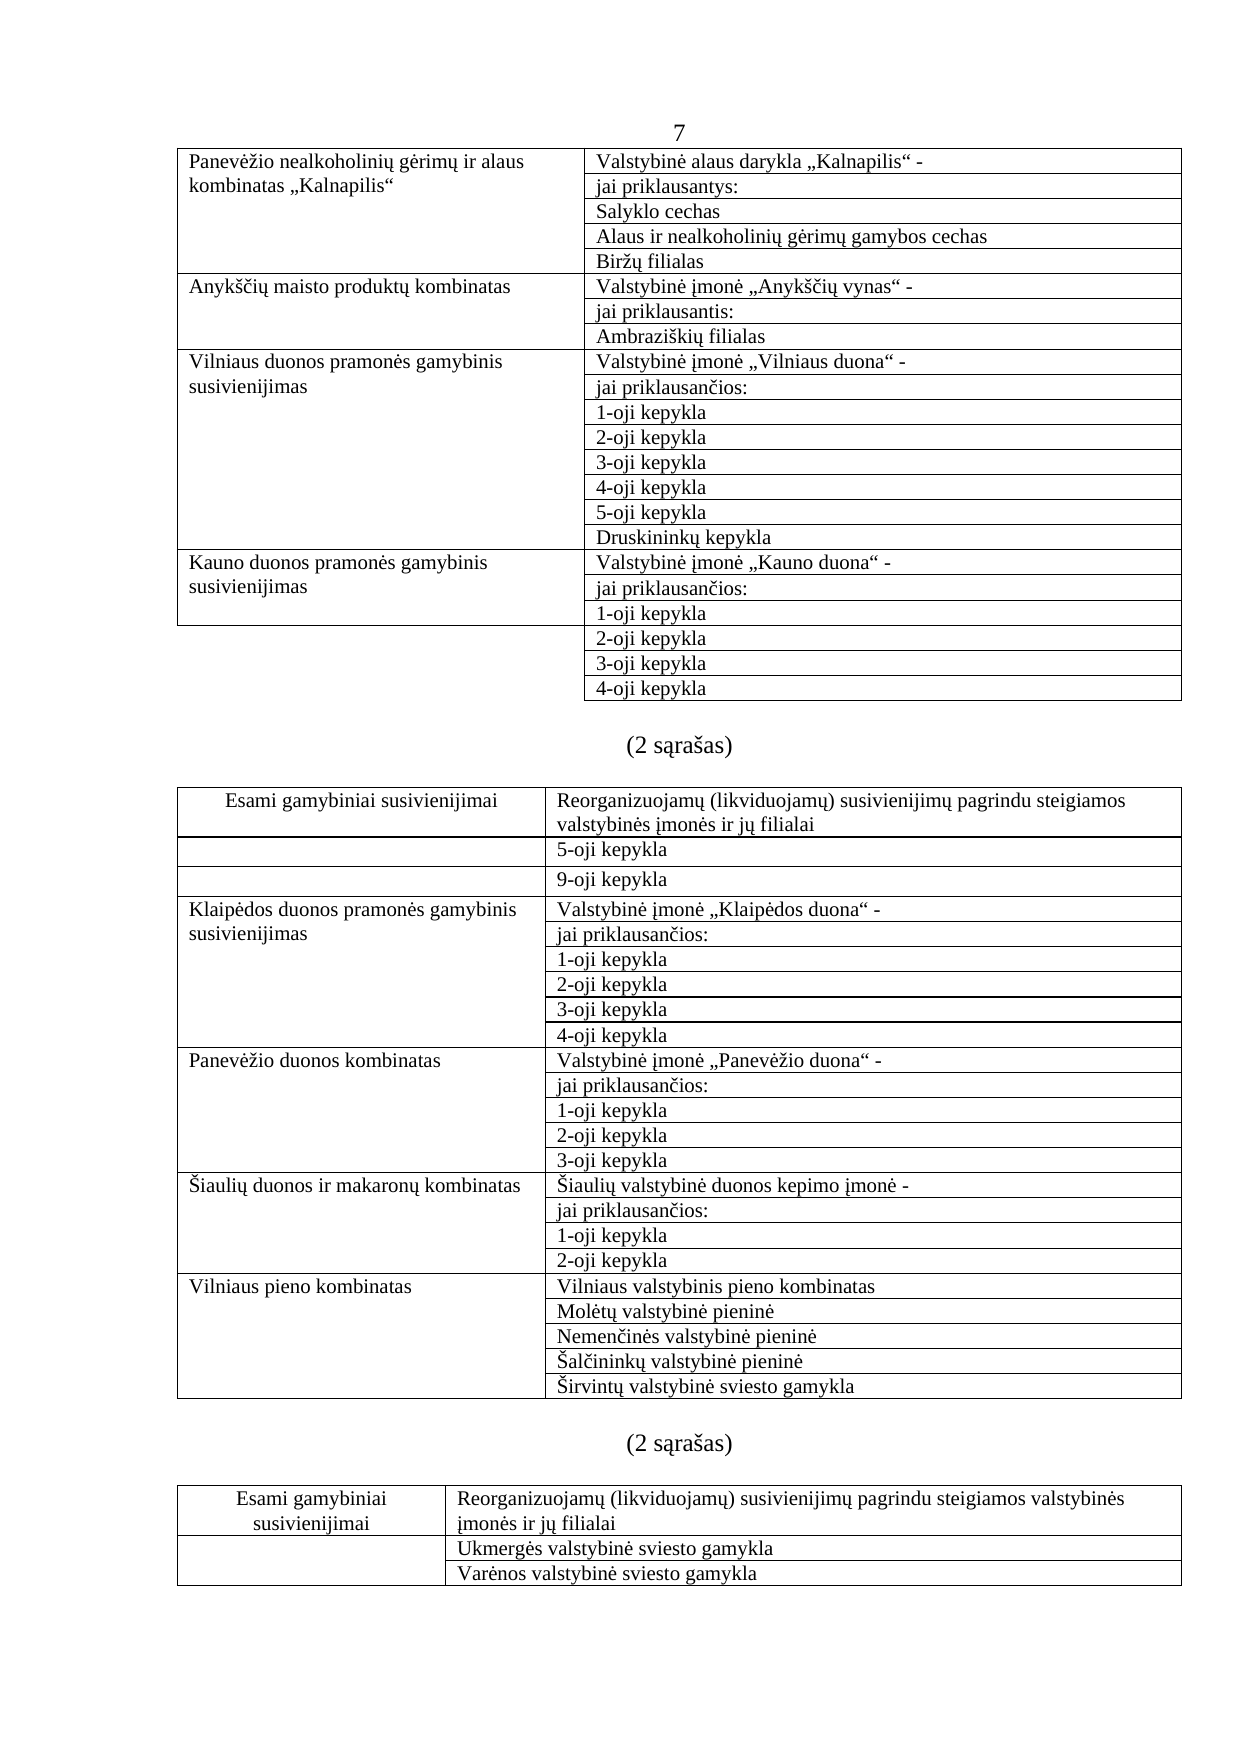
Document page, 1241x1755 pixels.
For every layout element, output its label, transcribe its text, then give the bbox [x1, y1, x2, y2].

table_cell Nemenčinės valstybinė pieninė [546, 1324, 1181, 1348]
table_cell Ambraziškių filialas [585, 324, 1181, 348]
table_cell Vilniaus valstybinis pieno kombinatas [546, 1274, 1181, 1298]
text (2 sąrašas) [177, 1428, 1181, 1457]
table_cell Biržų filialas [585, 249, 1181, 273]
table_cell jai priklausantys: [585, 174, 1181, 198]
table_cell Šiaulių duonos ir makaronų kombinatas [178, 1173, 545, 1272]
table_cell Valstybinė įmonė „Anykščių vynas“ - [585, 274, 1181, 298]
table_cell Kauno duonos pramonės gamybinis susivienijimas [178, 550, 584, 624]
table_cell Širvintų valstybinė sviesto gamykla [546, 1374, 1181, 1398]
table_cell 4-oji kepykla [585, 475, 1181, 499]
table_cell 1-oji kepykla [585, 601, 1181, 624]
table_cell jai priklausančios: [546, 1073, 1181, 1097]
table_cell Klaipėdos duonos pramonės gamybinis susivienijimas [178, 897, 545, 1047]
table_cell Valstybinė įmonė „Vilniaus duona“ - [585, 350, 1181, 373]
table_cell jai priklausančios: [585, 375, 1181, 399]
table_cell 2-oji kepykla [585, 626, 1181, 650]
table_cell Molėtų valstybinė pieninė [546, 1299, 1181, 1323]
table_cell jai priklausančios: [585, 575, 1181, 599]
table_cell Vilniaus duonos pramonės gamybinis susivienijimas [178, 350, 584, 549]
table_cell Anykščių maisto produktų kombinatas [178, 274, 584, 348]
table_cell Valstybinė įmonė „Panevėžio duona“ - [546, 1048, 1181, 1072]
table_cell 2-oji kepykla [546, 972, 1181, 996]
table_header Reorganizuojamų (likviduojamų) susivienijimų pagrindu steigiamos valstybinės įmonės ir jų filialai [546, 788, 1181, 836]
table_cell 9-oji kepykla [546, 867, 1181, 896]
table_cell [178, 838, 545, 866]
table_cell 5-oji kepykla [546, 838, 1181, 866]
table_cell jai priklausančios: [546, 922, 1181, 946]
table_cell Varėnos valstybinė sviesto gamykla [446, 1561, 1181, 1585]
table_cell Šalčininkų valstybinė pieninė [546, 1349, 1181, 1373]
table_cell Ukmergės valstybinė sviesto gamykla [446, 1536, 1181, 1559]
table_cell 3-oji kepykla [585, 450, 1181, 474]
table_cell [178, 867, 545, 896]
table_cell [178, 1536, 445, 1585]
table_cell Panevėžio nealkoholinių gėrimų ir alaus kombinatas „Kalnapilis“ [178, 149, 584, 273]
table_cell Vilniaus pieno kombinatas [178, 1274, 545, 1398]
table_cell 1-oji kepykla [585, 400, 1181, 424]
table_header Reorganizuojamų (likviduojamų) susivienijimų pagrindu steigiamos valstybinės įmonės ir jų filialai [446, 1486, 1181, 1534]
table_cell Alaus ir nealkoholinių gėrimų gamybos cechas [585, 224, 1181, 248]
table_cell 3-oji kepykla [546, 998, 1181, 1021]
table_cell Salyklo cechas [585, 199, 1181, 223]
table_cell 4-oji kepykla [546, 1023, 1181, 1047]
table_cell 1-oji kepykla [546, 947, 1181, 971]
table_header Esami gamybiniai susivienijimai [178, 1486, 445, 1534]
table_cell Valstybinė alaus darykla „Kalnapilis“ - [585, 149, 1181, 173]
table_cell 5-oji kepykla [585, 500, 1181, 524]
table_cell 1-oji kepykla [546, 1098, 1181, 1122]
table_cell jai priklausantis: [585, 299, 1181, 323]
text (2 sąrašas) [177, 730, 1181, 758]
table_header Esami gamybiniai susivienijimai [178, 788, 545, 836]
table_cell Šiaulių valstybinė duonos kepimo įmonė - [546, 1173, 1181, 1197]
table_cell 3-oji kepykla [585, 651, 1181, 675]
table_cell Panevėžio duonos kombinatas [178, 1048, 545, 1172]
table_cell 1-oji kepykla [546, 1223, 1181, 1247]
table_cell 4-oji kepykla [585, 676, 1181, 700]
table_cell 2-oji kepykla [546, 1123, 1181, 1147]
table_cell Druskininkų kepykla [585, 525, 1181, 549]
table_cell 2-oji kepykla [546, 1249, 1181, 1272]
table_cell jai priklausančios: [546, 1198, 1181, 1222]
table_cell 2-oji kepykla [585, 425, 1181, 449]
table_cell 3-oji kepykla [546, 1148, 1181, 1172]
table_cell Valstybinė įmonė „Kauno duona“ - [585, 550, 1181, 574]
table_cell Valstybinė įmonė „Klaipėdos duona“ - [546, 897, 1181, 921]
